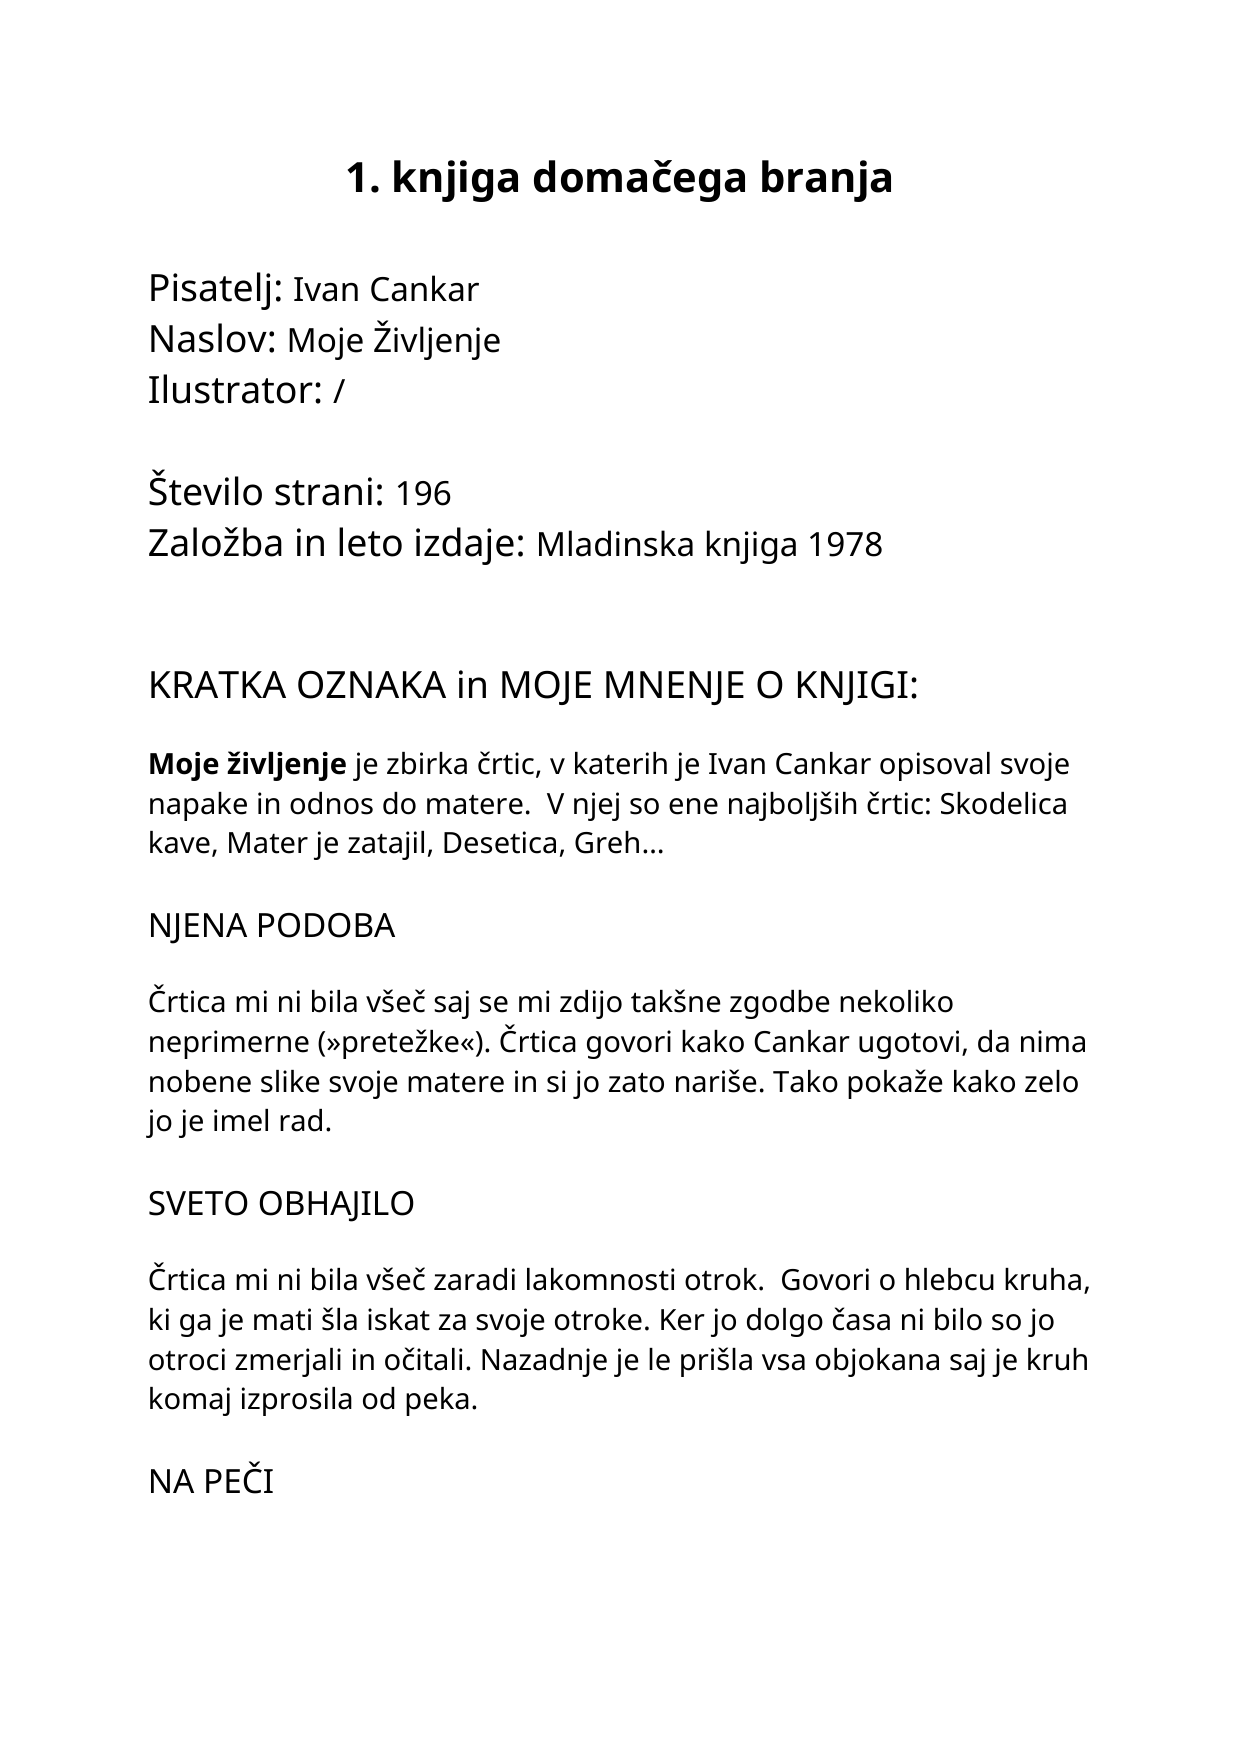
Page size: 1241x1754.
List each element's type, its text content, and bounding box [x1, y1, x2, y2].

text NA PEČI [148, 1458, 1092, 1503]
text Pisatelj: Ivan Cankar [148, 261, 1092, 312]
text 1. knjiga domačega branja [148, 148, 1092, 204]
text Število strani: 196 [148, 465, 1092, 516]
text Črtica mi ni bila všeč zaradi lakomnosti otrok. Govori o hlebcu kruha, ki ga je mati šla iskat za svoje otroke. Ker jo dolgo časa ni bilo so jo otroci zmerjali in očitali. Nazadnje je le prišla vsa objokana saj je kruh komaj izprosila od peka. [148, 1259, 1092, 1418]
text Ilustrator: / [148, 363, 1092, 414]
text Moje življenje je zbirka črtic, v katerih je Ivan Cankar opisoval svoje napake in odnos do matere. V njej so ene najboljših črtic: Skodelica kave, Mater je zatajil, Desetica, Greh… [148, 743, 1092, 862]
text Črtica mi ni bila všeč saj se mi zdijo takšne zgodbe nekoliko neprimerne (»pretežke«). Črtica govori kako Cankar ugotovi, da nima nobene slike svoje matere in si jo zato nariše. Tako pokaže kako zelo jo je imel rad. [148, 982, 1092, 1140]
text SVETO OBHAJILO [148, 1180, 1092, 1226]
text KRATKA OZNAKA in MOJE MNENJE O KNJIGI: [148, 658, 1092, 709]
text Založba in leto izdaje: Mladinska knjiga 1978 [148, 516, 1092, 567]
text NJENA PODOBA [148, 902, 1092, 948]
text Naslov: Moje Življenje [148, 312, 1092, 363]
